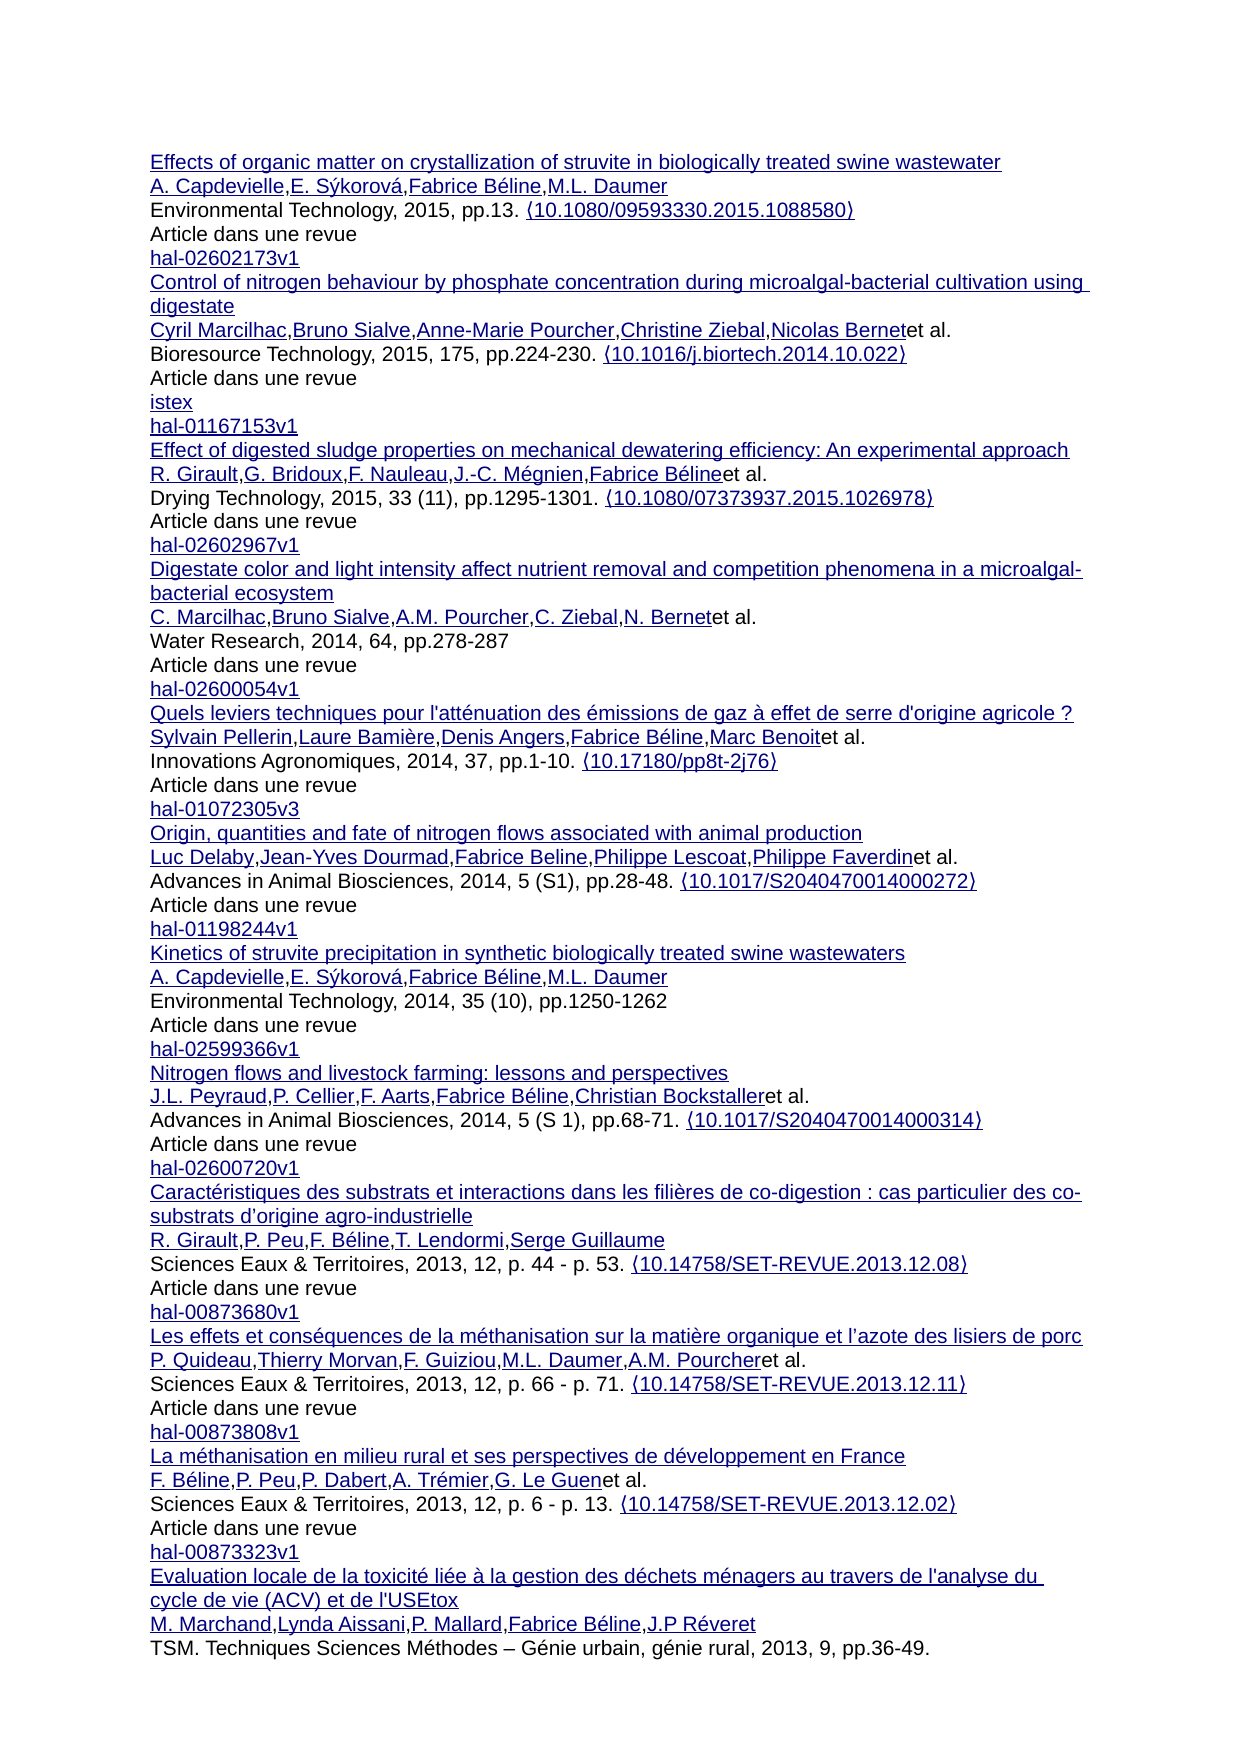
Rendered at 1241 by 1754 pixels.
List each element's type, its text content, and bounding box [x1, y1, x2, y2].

table_cell digestate Cyril Marcilhac,Bruno Sialve,Anne-Marie Pourcher,Christine Ziebal,Nicolas Bernetet al. Bioresource Technology, 2015, 175, pp.224-230. ⟨10.1016/j.biortech.2014.10.022⟩ Article dans une revue istex hal-01167153v1 [150, 292, 1090, 437]
table_cell Digestate color and light intensity affect nutrient removal and competition phenomena in a microalgal-bacterial ecosystem C. Marcilhac,Bruno Sialve,A.M. Pourcher,C. Ziebal,N. Bernetet al. Water Research, 2014, 64, pp.278-287 Article dans une revue hal-02600054v1 [150, 557, 1090, 701]
table_cell Origin, quantities and fate of nitrogen flows associated with animal production Luc Delaby,Jean-Yves Dourmad,Fabrice Beline,Philippe Lescoat,Philippe Faverdinet al. Advances in Animal Biosciences, 2014, 5 (S1), pp.28-48. ⟨10.1017/S2040470014000272⟩ Article dans une revue hal-01198244v1 [150, 821, 1090, 941]
table_cell Les effets et conséquences de la méthanisation sur la matière organique et l’azote des lisiers de porc P. Quideau,Thierry Morvan,F. Guiziou,M.L. Daumer,A.M. Pourcheret al. Sciences Eaux & Territoires, 2013, 12, p. 66 - p. 71. ⟨10.14758/SET-REVUE.2013.12.11⟩ Article dans une revue hal-00873808v1 [150, 1324, 1090, 1444]
table_cell La méthanisation en milieu rural et ses perspectives de développement en France F. Béline,P. Peu,P. Dabert,A. Trémier,G. Le Guenet al. Sciences Eaux & Territoires, 2013, 12, p. 6 - p. 13. ⟨10.14758/SET-REVUE.2013.12.02⟩ Article dans une revue hal-00873323v1 [150, 1444, 1090, 1563]
table_cell Quels leviers techniques pour l'atténuation des émissions de gaz à effet de serre d'origine agricole ? Sylvain Pellerin,Laure Bamière,Denis Angers,Fabrice Béline,Marc Benoitet al. Innovations Agronomiques, 2014, 37, pp.1-10. ⟨10.17180/pp8t-2j76⟩ Article dans une revue hal-01072305v3 [150, 701, 1090, 821]
table_cell Kinetics of struvite precipitation in synthetic biologically treated swine wastewaters A. Capdevielle,E. Sýkorová,Fabrice Béline,M.L. Daumer Environmental Technology, 2014, 35 (10), pp.1250-1262 Article dans une revue hal-02599366v1 [150, 941, 1090, 1060]
table_cell Caractéristiques des substrats et interactions dans les filières de co-digestion : cas particulier des co-substrats d’origine agro-industrielle R. Girault,P. Peu,F. Béline,T. Lendormi,Serge Guillaume Sciences Eaux & Territoires, 2013, 12, p. 44 - p. 53. ⟨10.14758/SET-REVUE.2013.12.08⟩ Article dans une revue hal-00873680v1 [150, 1180, 1090, 1324]
table_cell Effects of organic matter on crystallization of struvite in biologically treated swine wastewater A. Capdevielle,E. Sýkorová,Fabrice Béline,M.L. Daumer Environmental Technology, 2015, pp.13. ⟨10.1080/09593330.2015.1088580⟩ Article dans une revue hal-02602173v1 [150, 150, 1090, 270]
table_cell Evaluation locale de la toxicité liée à la gestion des déchets ménagers au travers de l'analyse du cycle de vie (ACV) et de l'USEtox M. Marchand,Lynda Aissani,P. Mallard,Fabrice Béline,J.P Réveret TSM. Techniques Sciences Méthodes – Génie urbain, génie rural, 2013, 9, pp.36-49. [150, 1564, 1090, 1659]
table_cell Effect of digested sludge properties on mechanical dewatering efficiency: An experimental approach R. Girault,G. Bridoux,F. Nauleau,J.-C. Mégnien,Fabrice Bélineet al. Drying Technology, 2015, 33 (11), pp.1295-1301. ⟨10.1080/07373937.2015.1026978⟩ Article dans une revue hal-02602967v1 [150, 438, 1090, 557]
table_cell Control of nitrogen behaviour by phosphate concentration during microalgal-bacterial cultivation using [150, 270, 1090, 291]
table_cell Nitrogen flows and livestock farming: lessons and perspectives J.L. Peyraud,P. Cellier,F. Aarts,Fabrice Béline,Christian Bockstalleret al. Advances in Animal Biosciences, 2014, 5 (S 1), pp.68-71. ⟨10.1017/S2040470014000314⟩ Article dans une revue hal-02600720v1 [150, 1060, 1090, 1180]
